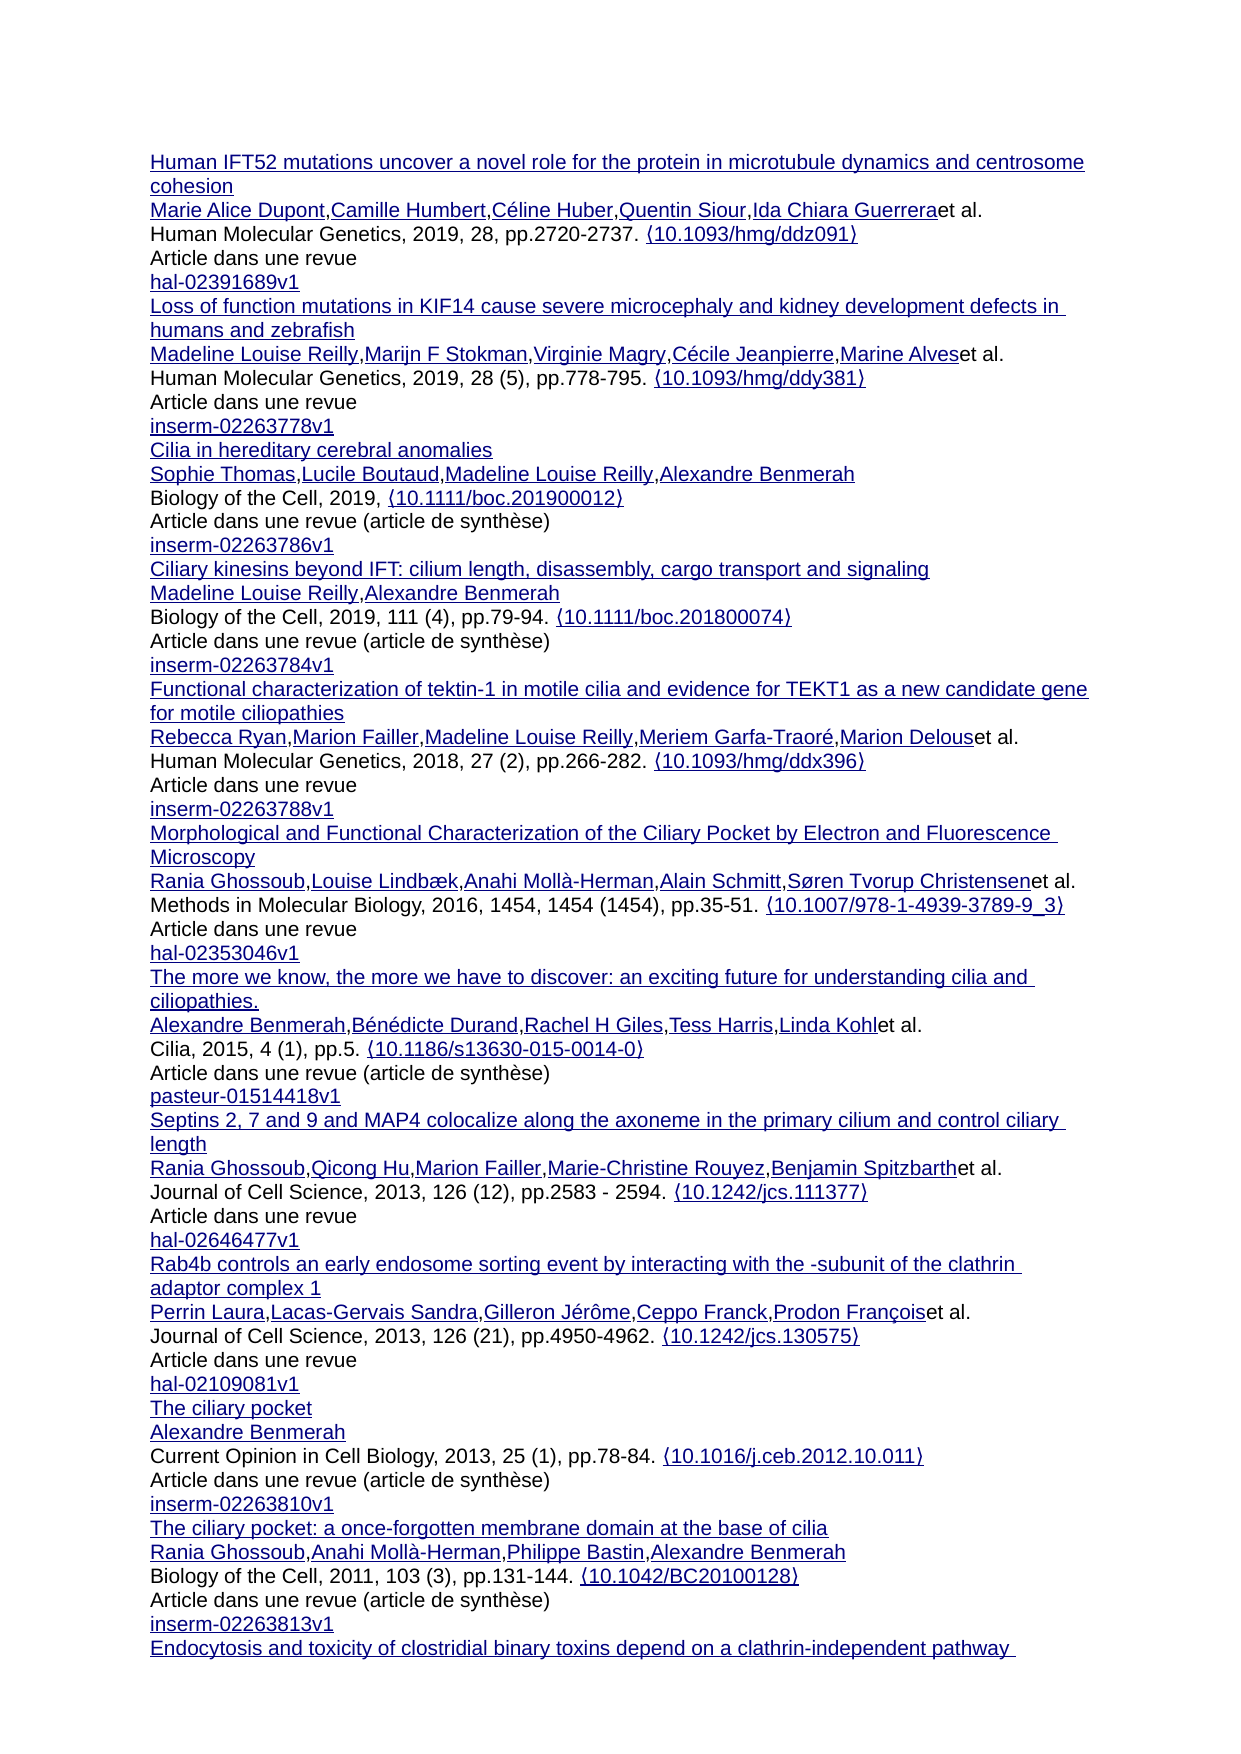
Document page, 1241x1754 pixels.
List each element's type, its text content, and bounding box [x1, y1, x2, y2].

table_cell Rab4b controls an early endosome sorting event by interacting with the -subunit of the clathrin adaptor complex 1 Perrin Laura,Lacas-Gervais Sandra,Gilleron Jérôme,Ceppo Franck,Prodon Françoiset al. Journal of Cell Science, 2013, 126 (21), pp.4950-4962. ⟨10.1242/jcs.130575⟩ Article dans une revue hal-02109081v1 [150, 1252, 1090, 1396]
table_cell Endocytosis and toxicity of clostridial binary toxins depend on a clathrin-independent pathway [150, 1635, 1090, 1659]
table_cell The ciliary pocket Alexandre Benmerah Current Opinion in Cell Biology, 2013, 25 (1), pp.78-84. ⟨10.1016/j.ceb.2012.10.011⟩ Article dans une revue (article de synthèse) inserm-02263810v1 [150, 1396, 1090, 1516]
table_cell Morphological and Functional Characterization of the Ciliary Pocket by Electron and Fluorescence Microscopy Rania Ghossoub,Louise Lindbæk,Anahi Mollà-Herman,Alain Schmitt,Søren Tvorup Christensenet al. Methods in Molecular Biology, 2016, 1454, 1454 (1454), pp.35-51. ⟨10.1007/978-1-4939-3789-9_3⟩ Article dans une revue hal-02353046v1 [150, 821, 1090, 964]
table_cell Ciliary kinesins beyond IFT: cilium length, disassembly, cargo transport and signaling Madeline Louise Reilly,Alexandre Benmerah Biology of the Cell, 2019, 111 (4), pp.79-94. ⟨10.1111/boc.201800074⟩ Article dans une revue (article de synthèse) inserm-02263784v1 [150, 557, 1090, 677]
table_cell The more we know, the more we have to discover: an exciting future for understanding cilia and ciliopathies. Alexandre Benmerah,Bénédicte Durand,Rachel H Giles,Tess Harris,Linda Kohlet al. Cilia, 2015, 4 (1), pp.5. ⟨10.1186/s13630-015-0014-0⟩ Article dans une revue (article de synthèse) pasteur-01514418v1 [150, 965, 1090, 1108]
table_cell Septins 2, 7 and 9 and MAP4 colocalize along the axoneme in the primary cilium and control ciliary length Rania Ghossoub,Qicong Hu,Marion Failler,Marie-Christine Rouyez,Benjamin Spitzbarthet al. Journal of Cell Science, 2013, 126 (12), pp.2583 - 2594. ⟨10.1242/jcs.111377⟩ Article dans une revue hal-02646477v1 [150, 1108, 1090, 1252]
table_cell Loss of function mutations in KIF14 cause severe microcephaly and kidney development defects in humans and zebrafish Madeline Louise Reilly,Marijn F Stokman,Virginie Magry,Cécile Jeanpierre,Marine Alveset al. Human Molecular Genetics, 2019, 28 (5), pp.778-795. ⟨10.1093/hmg/ddy381⟩ Article dans une revue inserm-02263778v1 [150, 294, 1090, 437]
table_cell Human IFT52 mutations uncover a novel role for the protein in microtubule dynamics and centrosome cohesion Marie Alice Dupont,Camille Humbert,Céline Huber,Quentin Siour,Ida Chiara Guerreraet al. Human Molecular Genetics, 2019, 28, pp.2720-2737. ⟨10.1093/hmg/ddz091⟩ Article dans une revue hal-02391689v1 [150, 150, 1090, 294]
table_cell Cilia in hereditary cerebral anomalies Sophie Thomas,Lucile Boutaud,Madeline Louise Reilly,Alexandre Benmerah Biology of the Cell, 2019, ⟨10.1111/boc.201900012⟩ Article dans une revue (article de synthèse) inserm-02263786v1 [150, 438, 1090, 557]
table_cell The ciliary pocket: a once-forgotten membrane domain at the base of cilia Rania Ghossoub,Anahi Mollà-Herman,Philippe Bastin,Alexandre Benmerah Biology of the Cell, 2011, 103 (3), pp.131-144. ⟨10.1042/BC20100128⟩ Article dans une revue (article de synthèse) inserm-02263813v1 [150, 1516, 1090, 1635]
table_cell Functional characterization of tektin-1 in motile cilia and evidence for TEKT1 as a new candidate gene for motile ciliopathies Rebecca Ryan,Marion Failler,Madeline Louise Reilly,Meriem Garfa-Traoré,Marion Delouset al. Human Molecular Genetics, 2018, 27 (2), pp.266-282. ⟨10.1093/hmg/ddx396⟩ Article dans une revue inserm-02263788v1 [150, 677, 1090, 821]
